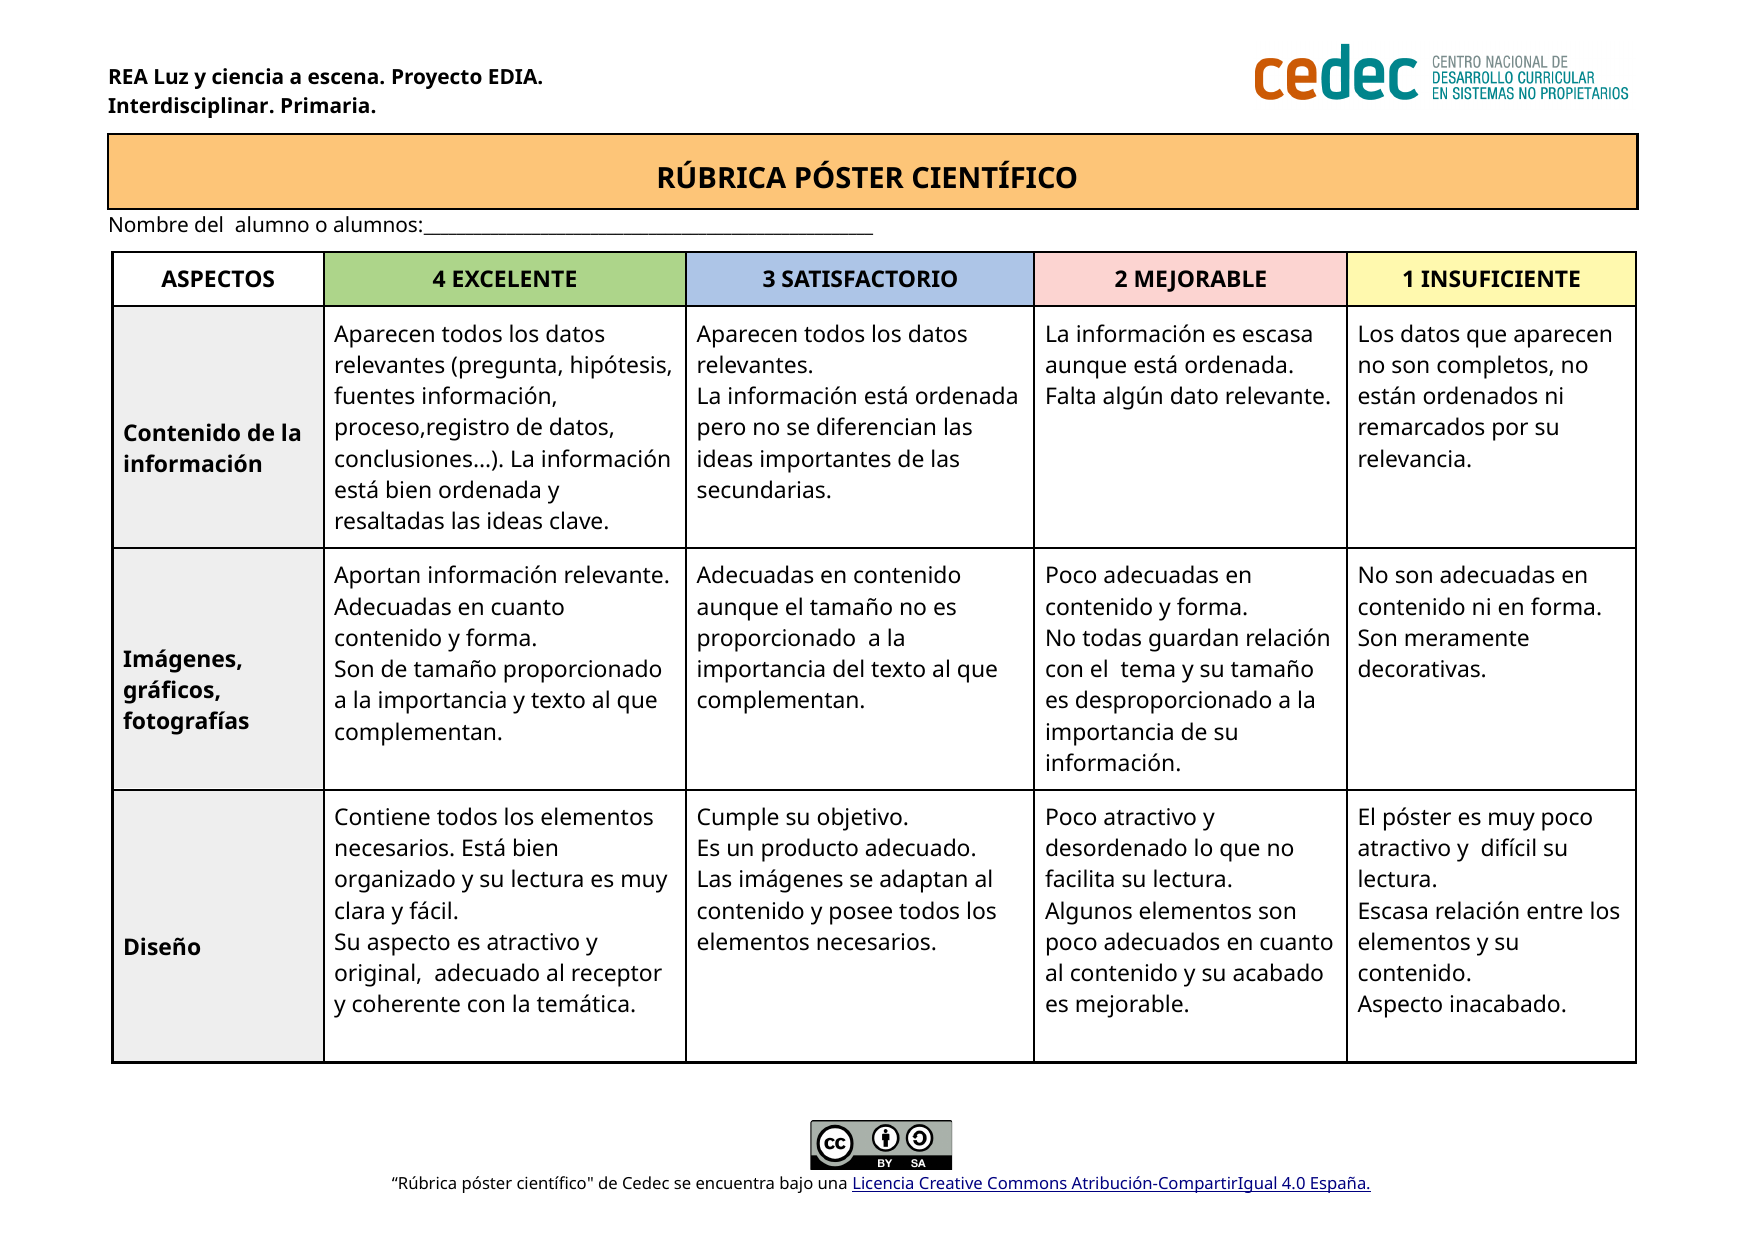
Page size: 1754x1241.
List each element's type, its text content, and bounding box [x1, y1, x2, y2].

table_cell Imágenes, gráficos, fotografías [114, 549, 323, 788]
table_header 2 MEJORABLE [1035, 253, 1346, 305]
table_header 3 SATISFACTORIO [687, 253, 1033, 305]
table_cell Poco adecuadas en contenido y forma. No todas guardan relación con el tema y su tamaño es desproporcionado a la importancia de su información. [1035, 549, 1346, 788]
picture [810, 1120, 953, 1170]
table_cell Adecuadas en contenido aunque el tamaño no es proporcionado a la importancia del texto al que complementan. [687, 549, 1033, 788]
table_cell Aparecen todos los datos relevantes. La información está ordenada pero no se diferencian las ideas importantes de las secundarias. [687, 307, 1033, 547]
table_header 1 INSUFICIENTE [1348, 253, 1635, 305]
text Nombre del alumno o alumnos:______________________________________________________ [108, 210, 1655, 238]
table_cell La información es escasa aunque está ordenada. Falta algún dato relevante. [1035, 307, 1346, 547]
table_header 4 EXCELENTE [325, 253, 685, 305]
table_cell Contiene todos los elementos necesarios. Está bien organizado y su lectura es muy clara y fácil. Su aspecto es atractivo y original, adecuado al receptor y coherente con la temática. [325, 791, 685, 1061]
table_cell Diseño [114, 791, 323, 1061]
table_cell Aparecen todos los datos relevantes (pregunta, hipótesis, fuentes información, proceso,registro de datos, conclusiones…). La información está bien ordenada y resaltadas las ideas clave. [325, 307, 685, 547]
table_cell Poco atractivo y desordenado lo que no facilita su lectura. Algunos elementos son poco adecuados en cuanto al contenido y su acabado es mejorable. [1035, 791, 1346, 1061]
table_cell Cumple su objetivo. Es un producto adecuado. Las imágenes se adaptan al contenido y posee todos los elementos necesarios. [687, 791, 1033, 1061]
table_cell Los datos que aparecen no son completos, no están ordenados ni remarcados por su relevancia. [1348, 307, 1635, 547]
table_cell El póster es muy poco atractivo y difícil su lectura. Escasa relación entre los elementos y su contenido. Aspecto inacabado. [1348, 791, 1635, 1061]
table_cell No son adecuadas en contenido ni en forma. Son meramente decorativas. [1348, 549, 1635, 788]
table_header RÚBRICA PÓSTER CIENTÍFICO [109, 135, 1636, 208]
table_cell Aportan información relevante. Adecuadas en cuanto contenido y forma. Son de tamaño proporcionado a la importancia y texto al que complementan. [325, 549, 685, 788]
table_header ASPECTOS [114, 253, 323, 305]
picture [1252, 41, 1637, 110]
table_cell Contenido de la información [114, 307, 323, 547]
